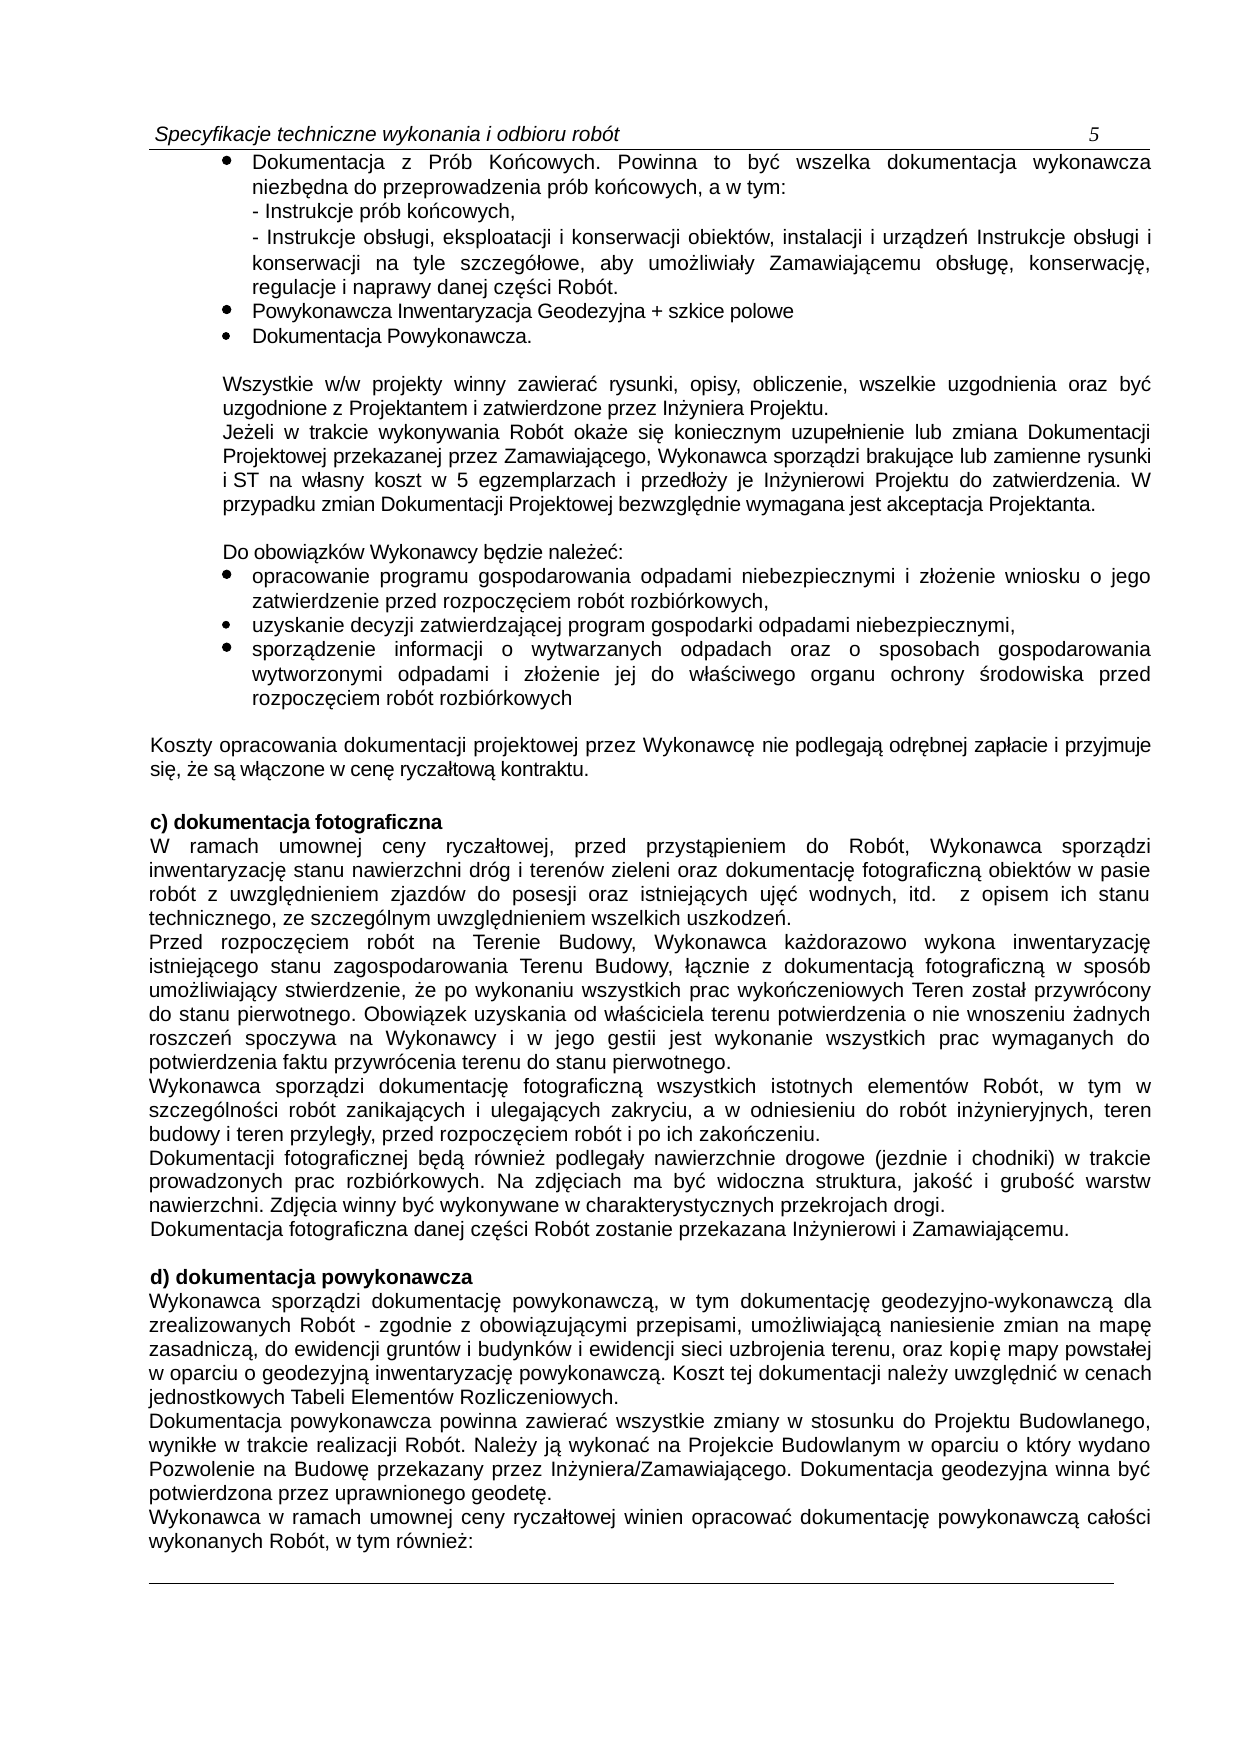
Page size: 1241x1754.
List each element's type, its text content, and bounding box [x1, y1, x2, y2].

list sporządzenie informacji o wytwarzanych odpadach oraz o sposobach gospodarowania wytworzonymi odpadami i złożenie jej do właściwego organu ochrony środowiska przed rozpoczęciem robót rozbiórkowych [222, 636, 1152, 709]
text c) dokumentacja fotograficzna [150, 810, 1152, 834]
list uzyskanie decyzji zatwierdzającej program gospodarki odpadami niebezpiecznymi, [222, 612, 1152, 636]
list Dokumentacja Powykonawcza. [222, 324, 1152, 348]
text W ramach umownej ceny ryczałtowej, przed przystąpieniem do Robót, Wykonawca sporządzi inwentaryzację stanu nawierzchni dróg i terenów zieleni oraz dokumentację fotograficzną obiektów w pasie robót z uwzględnieniem zjazdów do posesji oraz istniejących ujęć wodnych, itd. z opisem ich stanu technicznego, ze szczególnym uwzględnieniem wszelkich uszkodzeń. [148, 834, 1152, 930]
text Koszty opracowania dokumentacji projektowej przez Wykonawcę nie podlegają odrębnej zapłacie i przyjmuje się, że są włączone w cenę ryczałtową kontraktu. [150, 733, 1152, 781]
text Wykonawca w ramach umownej ceny ryczałtowej winien opracować dokumentację powykonawczą całości wykonanych Robót, w tym również: [148, 1505, 1152, 1553]
text Wszystkie w/w projekty winny zawierać rysunki, opisy, obliczenie, wszelkie uzgodnienia oraz być uzgodnione z Projektantem i zatwierdzone przez Inżyniera Projektu. [222, 372, 1152, 420]
text Przed rozpoczęciem robót na Terenie Budowy, Wykonawca każdorazowo wykona inwentaryzację istniejącego stanu zagospodarowania Terenu Budowy, łącznie z dokumentacją fotograficzną w sposób umożliwiający stwierdzenie, że po wykonaniu wszystkich prac wykończeniowych Teren został przywrócony do stanu pierwotnego. Obowiązek uzyskania od właściciela terenu potwierdzenia o nie wnoszeniu żadnych roszczeń spoczywa na Wykonawcy i w jego gestii jest wykonanie wszystkich prac wymaganych do potwierdzenia faktu przywrócenia terenu do stanu pierwotnego. [148, 930, 1152, 1073]
list opracowanie programu gospodarowania odpadami niebezpiecznymi i złożenie wniosku o jego zatwierdzenie przed rozpoczęciem robót rozbiórkowych, [222, 563, 1152, 612]
list Powykonawcza Inwentaryzacja Geodezyjna + szkice polowe [222, 299, 1152, 324]
text Dokumentacja powykonawcza powinna zawierać wszystkie zmiany w stosunku do Projektu Budowlanego, wynikłe w trakcie realizacji Robót. Należy ją wykonać na Projekcie Budowlanym w oparciu o który wydano Pozwolenie na Budowę przekazany przez Inżyniera/Zamawiającego. Dokumentacja geodezyjna winna być potwierdzona przez uprawnionego geodetę. [148, 1409, 1152, 1505]
list Dokumentacja z Prób Końcowych. Powinna to być wszelka dokumentacja wykonawcza niezbędna do przeprowadzenia prób końcowych, a w tym: [222, 149, 1152, 198]
text - Instrukcje obsługi, eksploatacji i konserwacji obiektów, instalacji i urządzeń Instrukcje obsługi i konserwacji na tyle szczegółowe, aby umożliwiały Zamawiającemu obsługę, konserwację, regulacje i naprawy danej części Robót. [252, 222, 1152, 299]
text Wykonawca sporządzi dokumentację fotograficzną wszystkich istotnych elementów Robót, w tym w szczególności robót zanikających i ulegających zakryciu, a w odniesieniu do robót inżynieryjnych, teren budowy i teren przyległy, przed rozpoczęciem robót i po ich zakończeniu. [148, 1073, 1152, 1145]
text Do obowiązków Wykonawcy będzie należeć: [222, 539, 1152, 563]
text d) dokumentacja powykonawcza [150, 1265, 1152, 1289]
text - Instrukcje prób końcowych, [252, 198, 1152, 222]
text Jeżeli w trakcie wykonywania Robót okaże się koniecznym uzupełnienie lub zmiana Dokumentacji Projektowej przekazanej przez Zamawiającego, Wykonawca sporządzi brakujące lub zamienne rysunki i ST na własny koszt w 5 egzemplarzach i przedłoży je Inżynierowi Projektu do zatwierdzenia. W przypadku zmian Dokumentacji Projektowej bezwzględnie wymagana jest akceptacja Projektanta. [222, 420, 1152, 516]
text Wykonawca sporządzi dokumentację powykonawczą, w tym dokumentację geodezyjno-wykonawczą dla zrealizowanych Robót - zgodnie z obowiązującymi przepisami, umożliwiającą naniesienie zmian na mapę zasadniczą, do ewidencji gruntów i budynków i ewidencji sieci uzbrojenia terenu, oraz kopię mapy powstałej w oparciu o geodezyjną inwentaryzację powykonawczą. Koszt tej dokumentacji należy uwzględnić w cenach jednostkowych Tabeli Elementów Rozliczeniowych. [148, 1289, 1152, 1409]
text Dokumentacji fotograficznej będą również podlegały nawierzchnie drogowe (jezdnie i chodniki) w trakcie prowadzonych prac rozbiórkowych. Na zdjęciach ma być widoczna struktura, jakość i grubość warstw nawierzchni. Zdjęcia winny być wykonywane w charakterystycznych przekrojach drogi. [148, 1145, 1152, 1217]
text Dokumentacja fotograficzna danej części Robót zostanie przekazana Inżynierowi i Zamawiającemu. [150, 1217, 1152, 1241]
